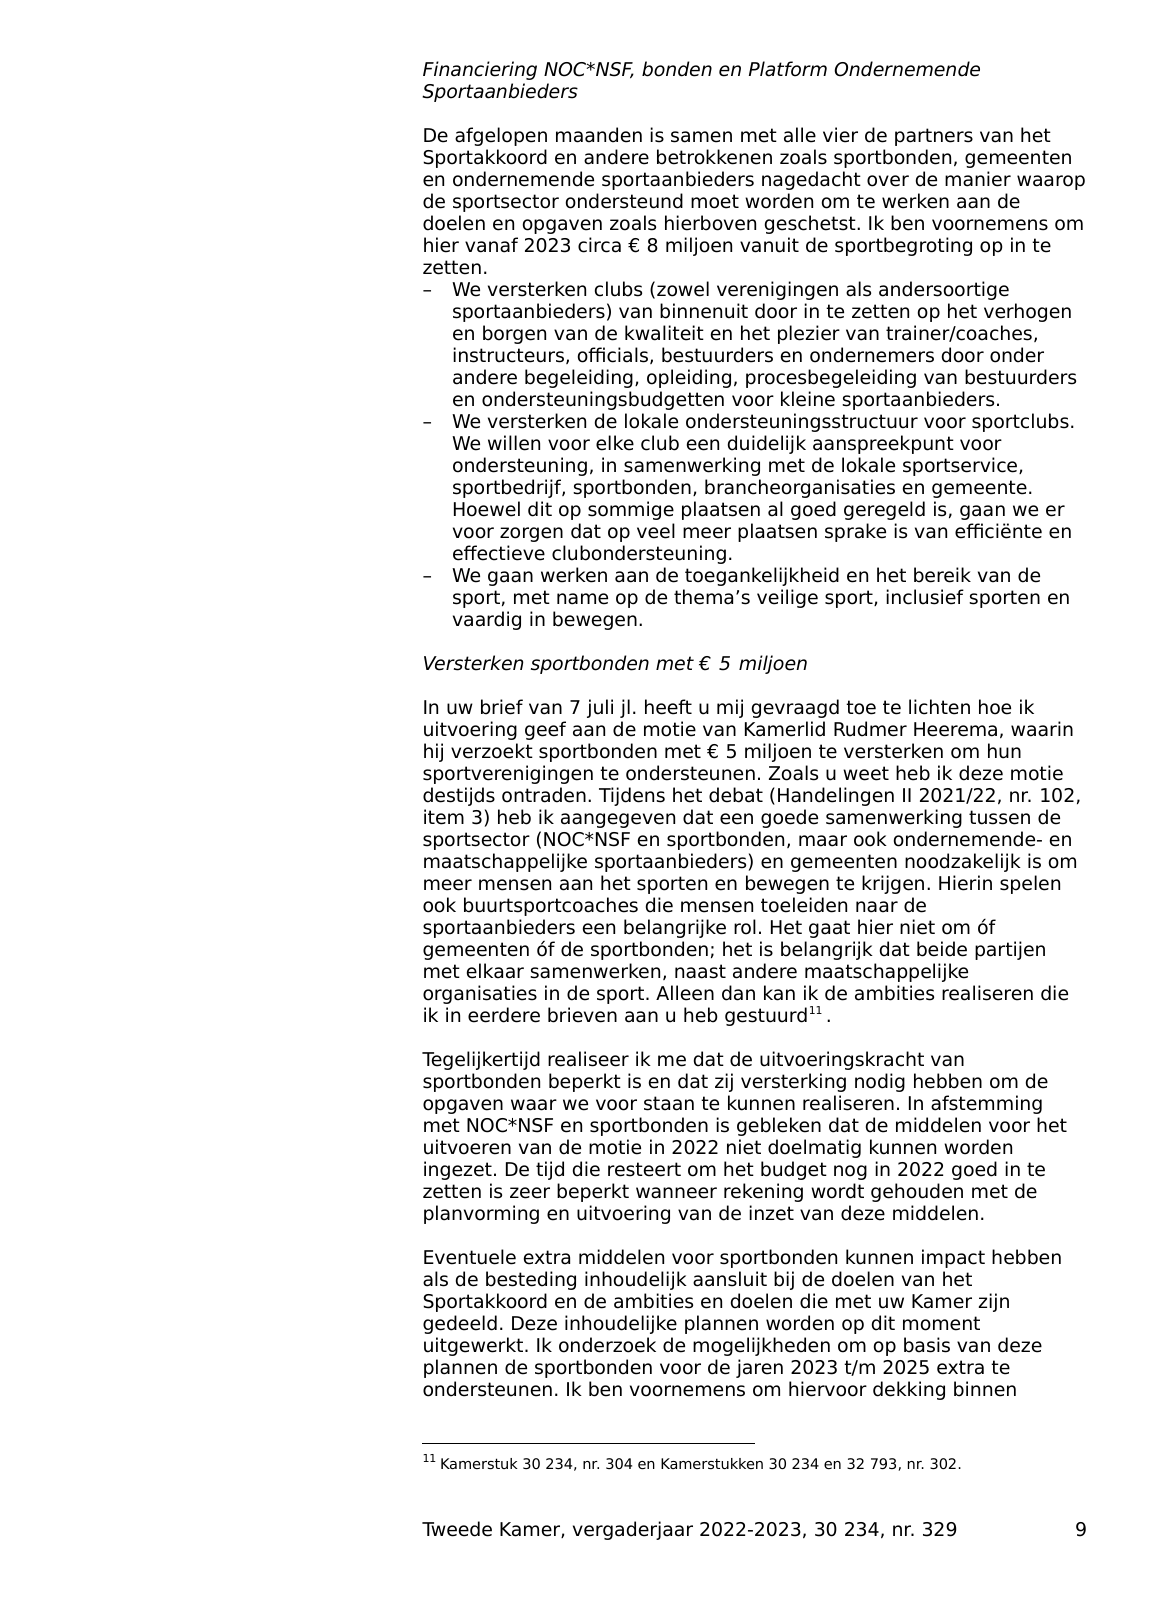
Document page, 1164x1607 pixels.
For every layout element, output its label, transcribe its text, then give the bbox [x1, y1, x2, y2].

text De afgelopen maanden is samen met alle vier de partners van het Sportakkoord en andere betrokkenen zoals sportbonden, gemeenten en ondernemende sportaanbieders nagedacht over de manier waarop de sportsector ondersteund moet worden om te werken aan de doelen en opgaven zoals hierboven geschetst. Ik ben voornemens om hier vanaf 2023 circa € 8 miljoen vanuit de sportbegroting op in te zetten. [422, 125, 1087, 279]
text In uw brief van 7 juli jl. heeft u mij gevraagd toe te lichten hoe ik uitvoering geef aan de motie van Kamerlid Rudmer Heerema, waarin hij verzoekt sportbonden met € 5 miljoen te versterken om hun sportverenigingen te ondersteunen. Zoals u weet heb ik deze motie destijds ontraden. Tijdens het debat (Handelingen II 2021/22, nr. 102, item 3) heb ik aangegeven dat een goede samenwerking tussen de sportsector (NOC*NSF en sportbonden, maar ook ondernemende- en maatschappelijke sportaanbieders) en gemeenten noodzakelijk is om meer mensen aan het sporten en bewegen te krijgen. Hierin spelen ook buurtsportcoaches die mensen toeleiden naar de sportaanbieders een belangrijke rol. Het gaat hier niet om óf gemeenten óf de sportbonden; het is belangrijk dat beide partijen met elkaar samenwerken, naast andere maatschappelijke organisaties in de sport. Alleen dan kan ik de ambities realiseren die ik in eerdere brieven aan u heb gestuurd. [422, 697, 1087, 1027]
text – We versterken clubs (zowel verenigingen als andersoortige sportaanbieders) van binnenuit door in te zetten op het verhogen en borgen van de kwaliteit en het plezier van trainer/coaches, instructeurs, officials, bestuurders en ondernemers door onder andere begeleiding, opleiding, procesbegeleiding van bestuurders en ondersteuningsbudgetten voor kleine sportaanbieders. [422, 279, 1087, 411]
text – We gaan werken aan de toegankelijkheid en het bereik van de sport, met name op de thema’s veilige sport, inclusief sporten en vaardig in bewegen. [422, 565, 1087, 631]
text – We versterken de lokale ondersteuningsstructuur voor sportclubs. We willen voor elke club een duidelijk aanspreekpunt voor ondersteuning, in samenwerking met de lokale sportservice, sportbedrijf, sportbonden, brancheorganisaties en gemeente. Hoewel dit op sommige plaatsen al goed geregeld is, gaan we er voor zorgen dat op veel meer plaatsen sprake is van efficiënte en effectieve clubondersteuning. [422, 411, 1087, 565]
subtitle Financiering NOC*NSF, bonden en Platform Ondernemende Sportaanbieders [422, 59, 1087, 103]
text Kamerstuk 30 234, nr. 304 en Kamerstukken 30 234 en 32 793, nr. 302. [422, 1452, 1087, 1474]
subtitle Versterken sportbonden met € 5 miljoen [422, 653, 1087, 675]
text Tegelijkertijd realiseer ik me dat de uitvoeringskracht van sportbonden beperkt is en dat zij versterking nodig hebben om de opgaven waar we voor staan te kunnen realiseren. In afstemming met NOC*NSF en sportbonden is gebleken dat de middelen voor het uitvoeren van de motie in 2022 niet doelmatig kunnen worden ingezet. De tijd die resteert om het budget nog in 2022 goed in te zetten is zeer beperkt wanneer rekening wordt gehouden met de planvorming en uitvoering van de inzet van deze middelen. [422, 1049, 1087, 1225]
text Eventuele extra middelen voor sportbonden kunnen impact hebben als de besteding inhoudelijk aansluit bij de doelen van het Sportakkoord en de ambities en doelen die met uw Kamer zijn gedeeld. Deze inhoudelijke plannen worden op dit moment uitgewerkt. Ik onderzoek de mogelijkheden om op basis van deze plannen de sportbonden voor de jaren 2023 t/m 2025 extra te ondersteunen. Ik ben voornemens om hiervoor dekking binnen [422, 1247, 1087, 1401]
